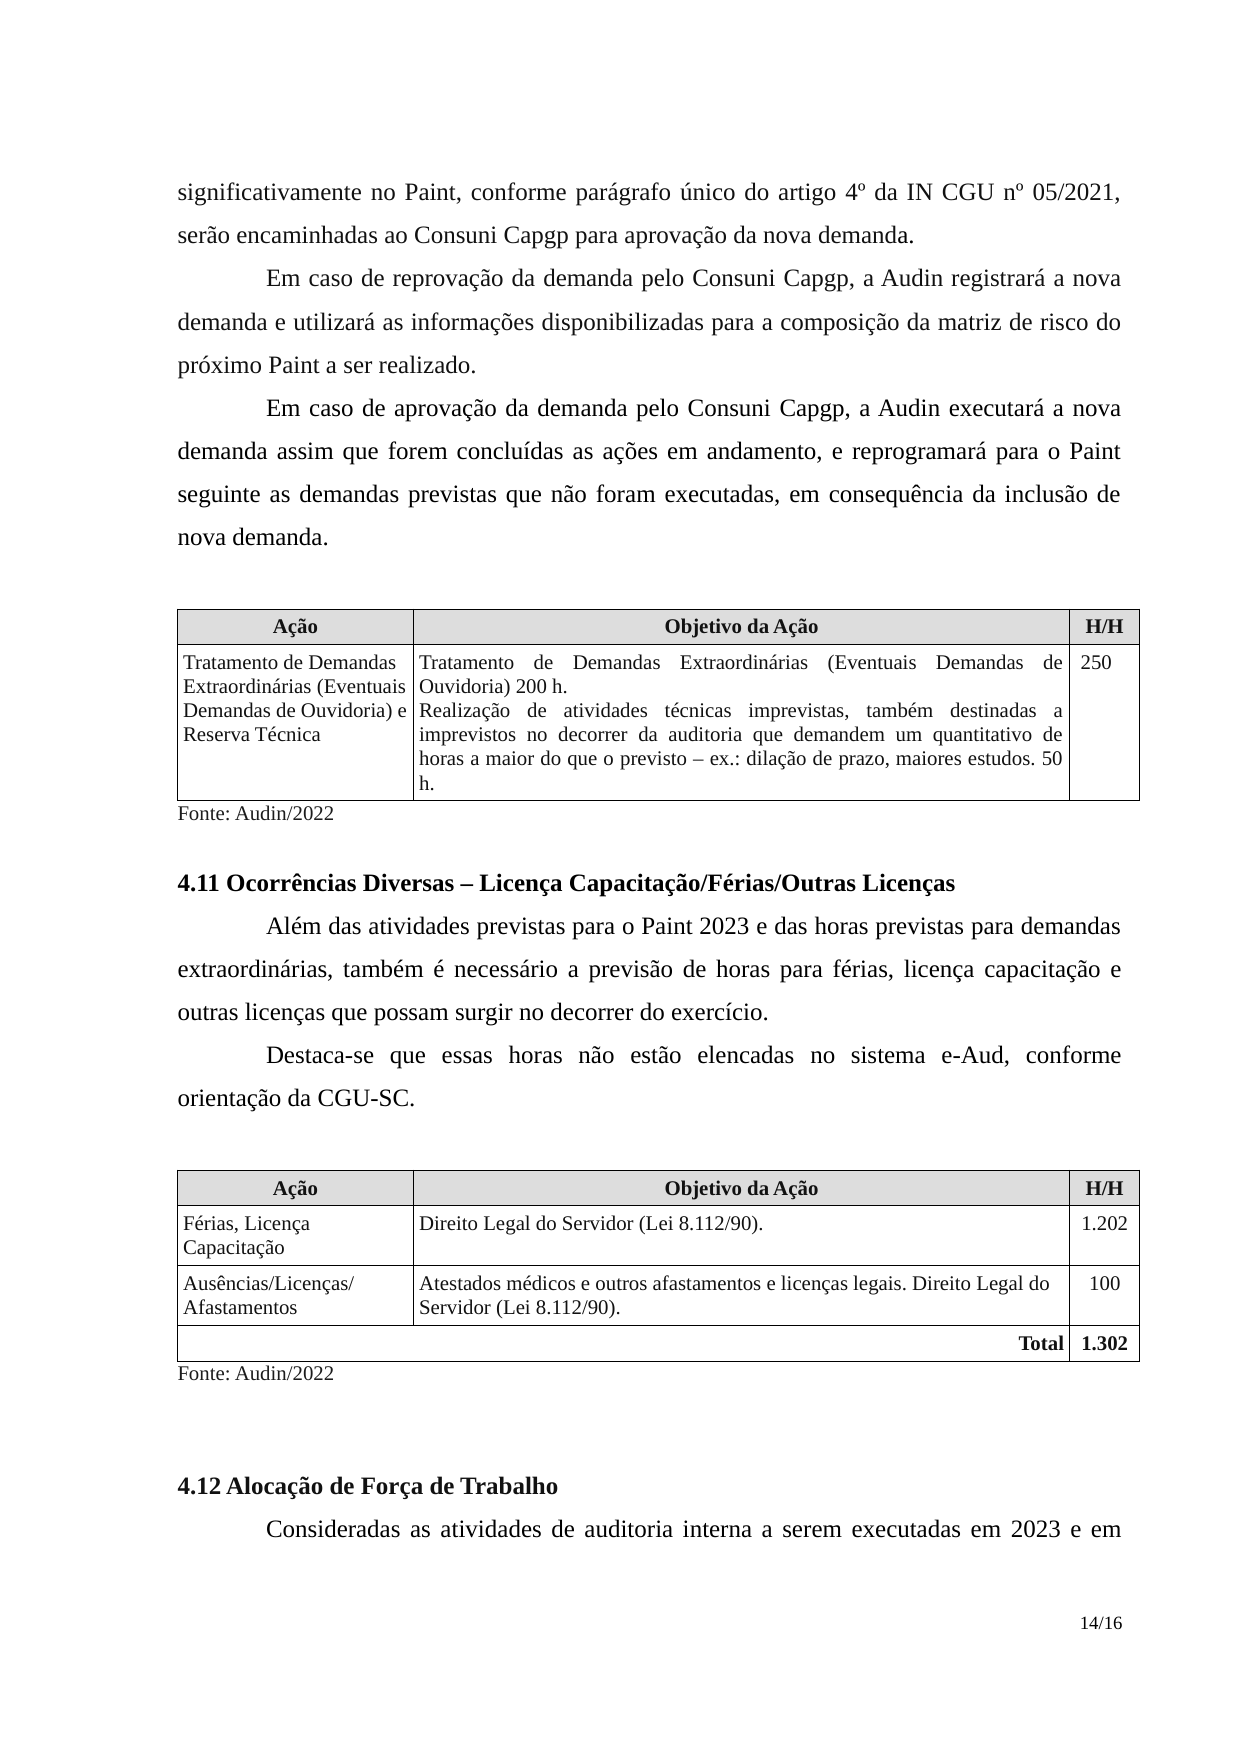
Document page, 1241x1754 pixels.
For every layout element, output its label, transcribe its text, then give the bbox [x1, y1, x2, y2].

table_cell Total [178, 1326, 1069, 1361]
table_cell 100 [1070, 1266, 1139, 1325]
text Destaca-se que essas horas não estão elencadas no sistema e-Aud, conforme orientação da CGU-SC. [177, 1040, 1122, 1112]
text Consideradas as atividades de auditoria interna a serem executadas em 2023 e em [177, 1514, 1122, 1543]
table_cell 1.302 [1070, 1326, 1139, 1361]
text Além das atividades previstas para o Paint 2023 e das horas previstas para demandas extraordinárias, também é necessário a previsão de horas para férias, licença capacitação e outras licenças que possam surgir no decorrer do exercício. [177, 911, 1122, 1026]
table_header H/H [1070, 1171, 1139, 1205]
table_cell 250 [1070, 645, 1139, 800]
table_header Objetivo da Ação [414, 1171, 1069, 1205]
text 4.11 Ocorrências Diversas – Licença Capacitação/Férias/Outras Licenças [177, 868, 1122, 896]
table_cell Tratamento de Demandas Extraordinárias (Eventuais Demandas de Ouvidoria) 200 h. Realização de atividades técnicas imprevistas, também destinadas a imprevistos no decorrer da auditoria que demandem um quantitativo de horas a maior do que o previsto – ex.: dilação de prazo, maiores estudos. 50 h. [414, 645, 1069, 800]
table_cell Tratamento de Demandas Extraordinárias (Eventuais Demandas de Ouvidoria) e Reserva Técnica [178, 645, 413, 800]
text Fonte: Audin/2022 [177, 801, 1122, 824]
table_cell Férias, Licença Capacitação [178, 1206, 413, 1265]
text Fonte: Audin/2022 [177, 1362, 1122, 1385]
table_cell Ausências/Licenças/Afastamentos [178, 1266, 413, 1325]
subtitle 4.12 Alocação de Força de Trabalho [177, 1471, 1122, 1500]
text Em caso de reprovação da demanda pelo Consuni Capgp, a Audin registrará a nova demanda e utilizará as informações disponibilizadas para a composição da matriz de risco do próximo Paint a ser realizado. [177, 263, 1122, 378]
table_header Ação [178, 1171, 413, 1205]
table_header H/H [1070, 610, 1139, 644]
table_cell Direito Legal do Servidor (Lei 8.112/90). [414, 1206, 1069, 1265]
table_header Objetivo da Ação [414, 610, 1069, 644]
table_header Ação [178, 610, 413, 644]
table_cell 1.202 [1070, 1206, 1139, 1265]
table_cell Atestados médicos e outros afastamentos e licenças legais. Direito Legal do Servidor (Lei 8.112/90). [414, 1266, 1069, 1325]
text Em caso de aprovação da demanda pelo Consuni Capgp, a Audin executará a nova demanda assim que forem concluídas as ações em andamento, e reprogramará para o Paint seguinte as demandas previstas que não foram executadas, em consequência da inclusão de nova demanda. [177, 393, 1122, 551]
text significativamente no Paint, conforme parágrafo único do artigo 4º da IN CGU nº 05/2021, serão encaminhadas ao Consuni Capgp para aprovação da nova demanda. [177, 177, 1122, 249]
